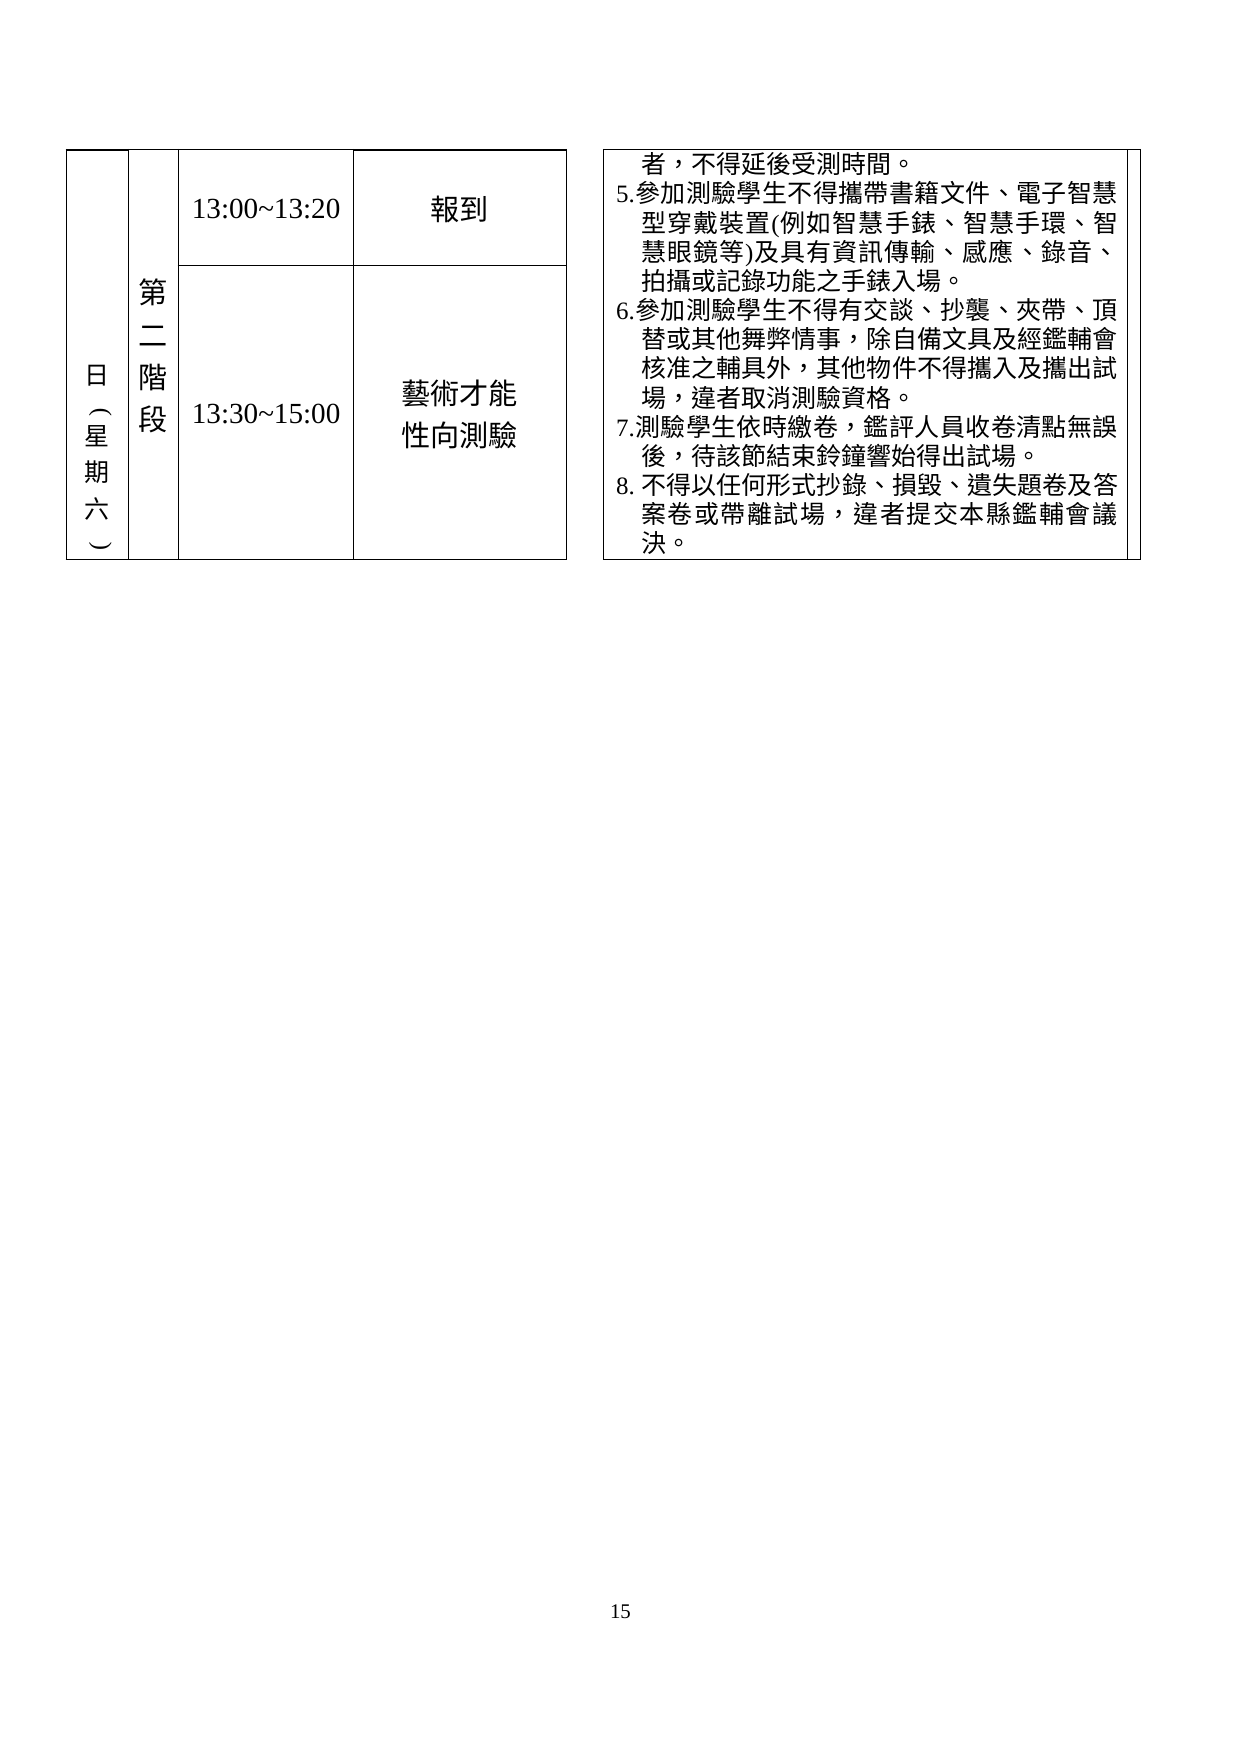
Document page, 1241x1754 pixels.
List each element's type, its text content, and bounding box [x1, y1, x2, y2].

table_header 者，不得延後受測時間。 5.參加測驗學生不得攜帶書籍文件、電子智慧型穿戴裝置(例如智慧手錶、智慧手環、智慧眼鏡等)及具有資訊傳輸、感應、錄音、拍攝或記錄功能之手錶入場。 6.參加測驗學生不得有交談、抄襲、夾帶、頂替或其他舞弊情事，除自備文具及經鑑輔會核准之輔具外，其他物件不得攜入及攜出試場，違者取消測驗資格。 7.測驗學生依時繳卷，鑑評人員收卷清點無誤後，待該節結束鈴鐘響始得出試場。 8. 不得以任何形式抄錄、損毀、遺失題卷及答案卷或帶離試場，違者提交本縣鑑輔會議決。 [604, 150, 1127, 559]
table_cell 13:30~15:00 [179, 266, 353, 559]
table_cell 日 ) 星 期 六 ( [67, 151, 128, 559]
table_header [567, 149, 603, 559]
table_cell 藝術才能 性向測驗 [354, 266, 566, 559]
table_cell 第二階段 [129, 150, 178, 559]
table_cell 13:00~13:20 [179, 150, 353, 265]
table_cell 報到 [354, 151, 566, 265]
